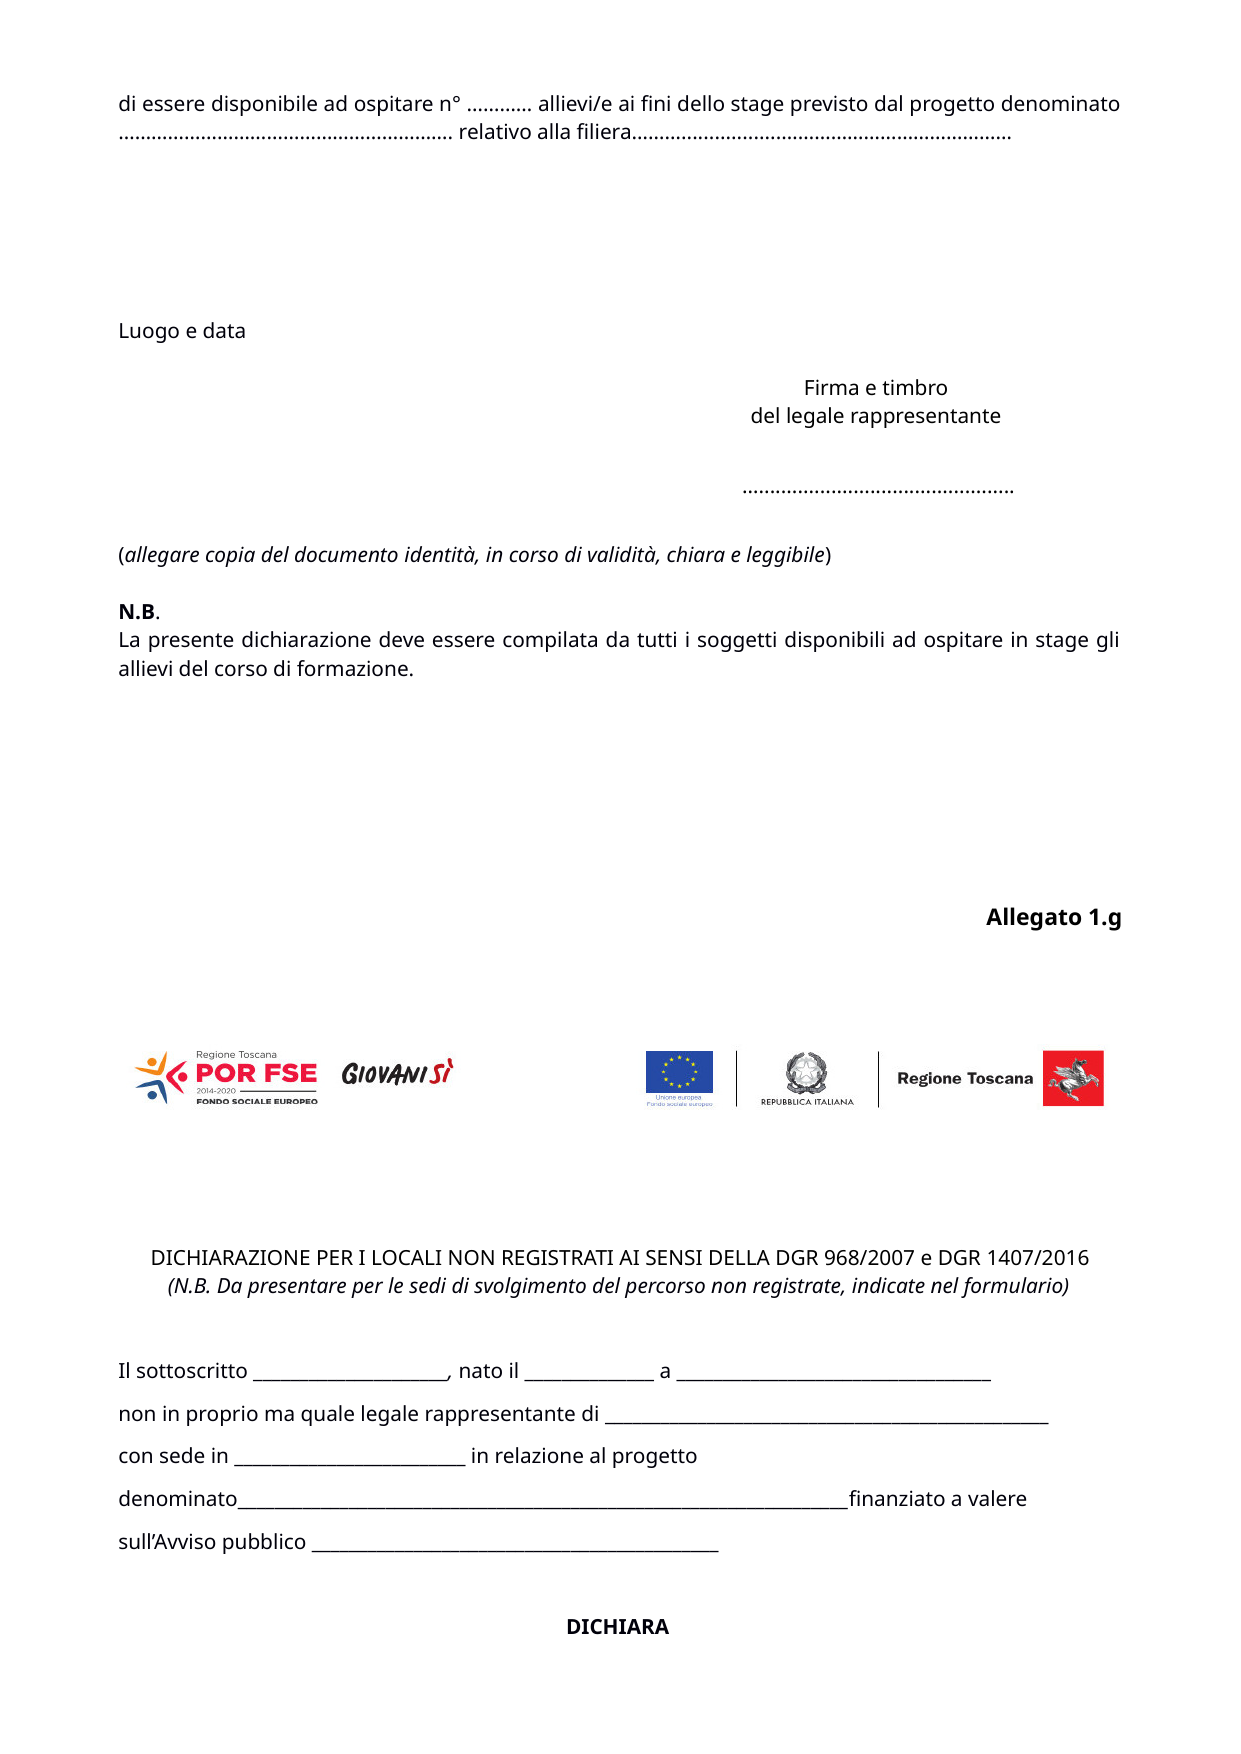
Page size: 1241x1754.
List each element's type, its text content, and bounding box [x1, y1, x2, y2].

text Luogo e data [118, 316, 1122, 344]
text Il sottoscritto _____________________, nato il ______________ a __________________________________ [118, 1356, 1122, 1385]
text non in proprio ma quale legale rappresentante di ________________________________________________ [118, 1399, 1122, 1427]
text DICHIARA [118, 1612, 1122, 1641]
text di essere disponibile ad ospitare n° ………… allievi/e ai fini dello stage previsto dal progetto denominato ……………………………………………………. relativo alla filiera………..................…………………………………… [118, 89, 1122, 146]
text (N.B. Da presentare per le sedi di svolgimento del percorso non registrate, indicate nel formulario) [118, 1271, 1122, 1299]
text DICHIARAZIONE PER I LOCALI NON REGISTRATI AI SENSI DELLA DGR 968/2007 e DGR 1407/2016 [118, 1243, 1122, 1271]
text con sede in _________________________ in relazione al progetto denominato__________________________________________________________________finanziato a valere sull’Avviso pubblico ____________________________________________ [118, 1442, 1122, 1555]
text (allegare copia del documento identità, in corso di validità, chiara e leggibile) [118, 540, 1122, 569]
text La presente dichiarazione deve essere compilata da tutti i soggetti disponibili ad ospitare in stage gli allievi del corso di formazione. [118, 626, 1122, 682]
text Firma e timbro [694, 373, 1063, 401]
text ….............................................. [694, 471, 1063, 499]
text N.B. [118, 597, 1122, 626]
text Allegato 1.g [118, 901, 1122, 932]
text del legale rappresentante [694, 401, 1063, 430]
